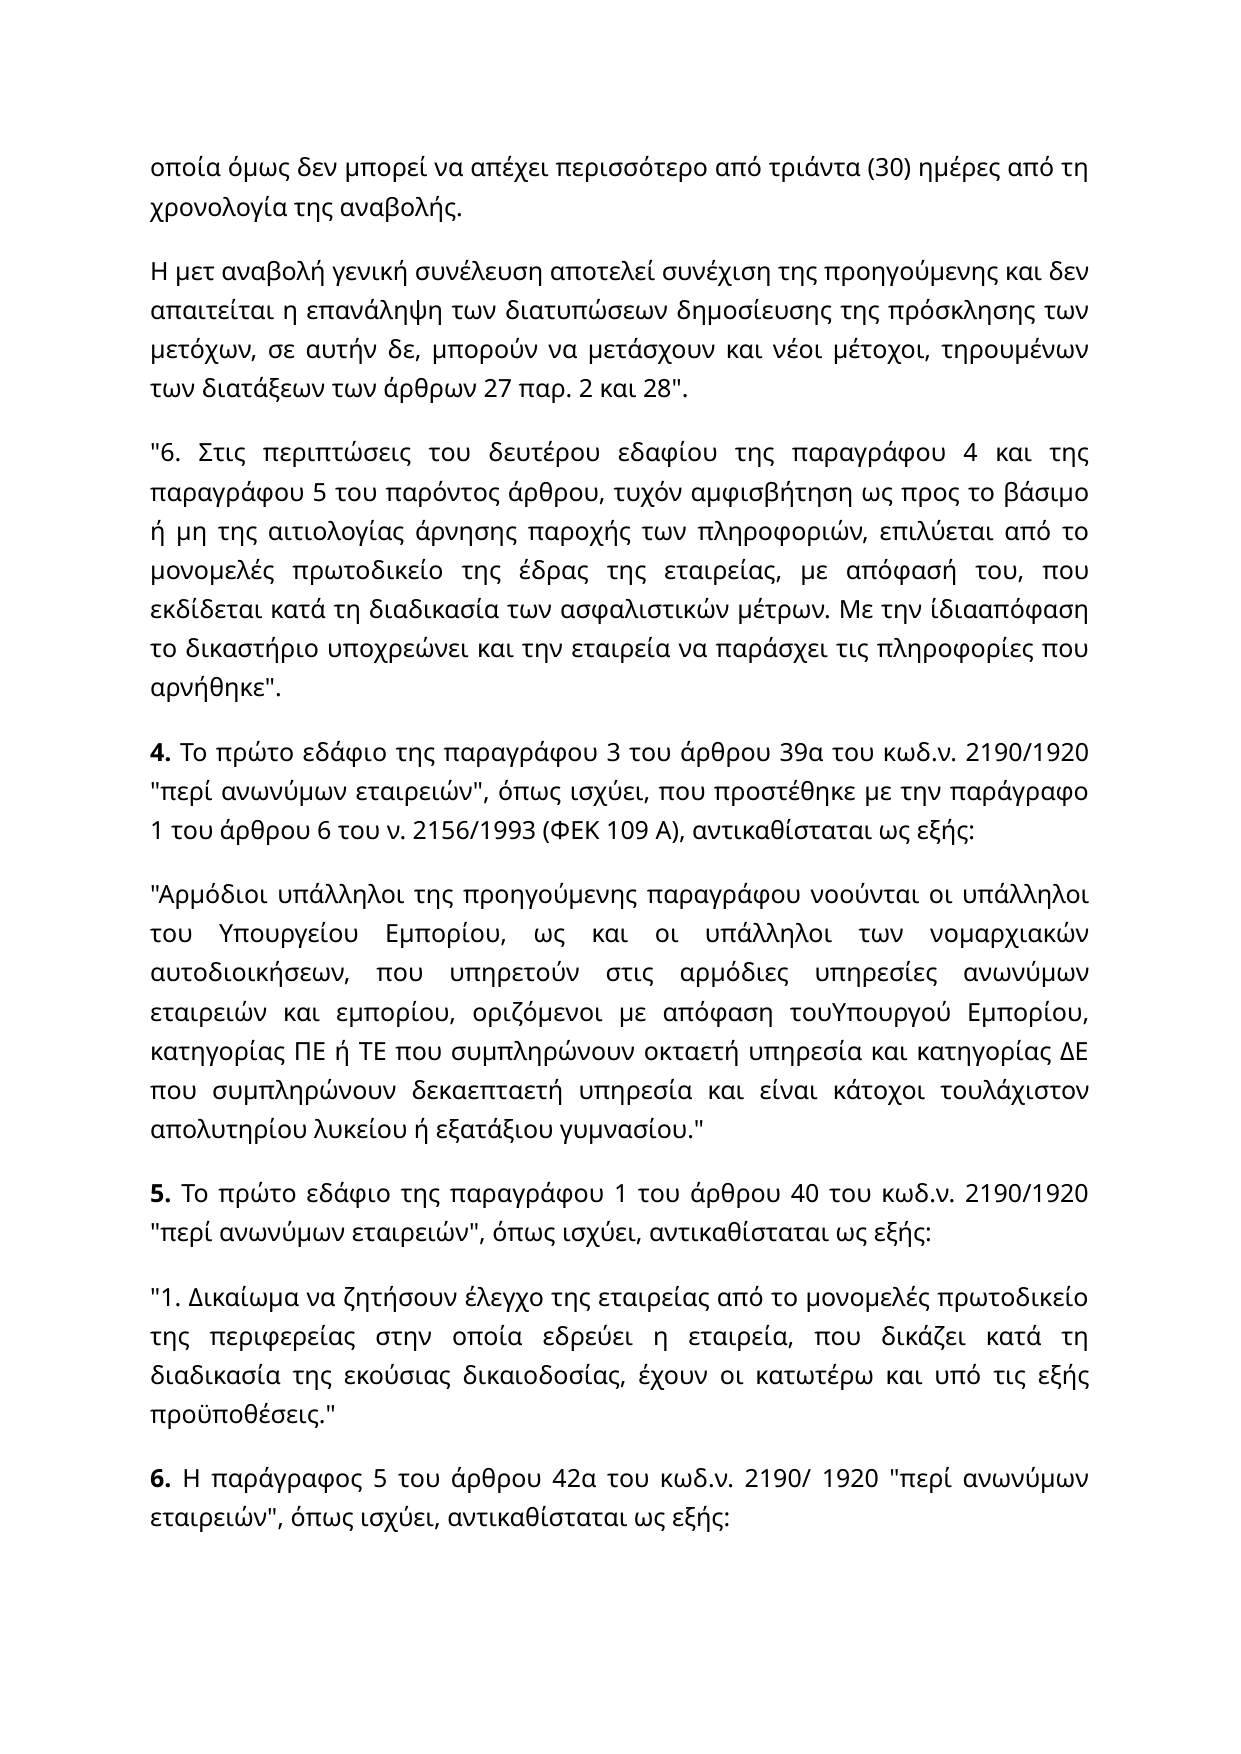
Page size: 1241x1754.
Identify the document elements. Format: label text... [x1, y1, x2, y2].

text οποία όμως δεν μπορεί να απέχει περισσότερο από τριάντα (30) ημέρες από τη χρονολογία της αναβολής. [150, 150, 1090, 223]
text "1. Δικαίωμα να ζητήσουν έλεγχο της εταιρείας από το μονομελές πρωτοδικείο της περιφερείας στην οποία εδρεύει η εταιρεία, που δικάζει κατά τη διαδικασία της εκούσιας δικαιοδοσίας, έχουν οι κατωτέρω και υπό τις εξής προϋποθέσεις." [150, 1279, 1090, 1431]
text "Αρμόδιοι υπάλληλοι της προηγούμενης παραγράφου νοούνται οι υπάλληλοι του Υπουργείου Εμπορίου, ως και οι υπάλληλοι των νομαρχιακών αυτοδιοικήσεων, που υπηρετούν στις αρμόδιες υπηρεσίες ανωνύμων εταιρειών και εμπορίου, οριζόμενοι με απόφαση τουΥπουργού Εμπορίου, κατηγορίας ΠΕ ή ΤΕ που συμπληρώνουν οκταετή υπηρεσία και κατηγορίας ΔΕ που συμπληρώνουν δεκαεπταετή υπηρεσία και είναι κάτοχοι τουλάχιστον απολυτηρίου λυκείου ή εξατάξιου γυμνασίου." [150, 877, 1090, 1146]
text 6. Η παράγραφος 5 του άρθρου 42α του κωδ.ν. 2190/ 1920 "περί ανωνύμων εταιρειών", όπως ισχύει, αντικαθίσταται ως εξής: [150, 1461, 1090, 1534]
text 5. Το πρώτο εδάφιο της παραγράφου 1 του άρθρου 40 του κωδ.ν. 2190/1920 "περί ανωνύμων εταιρειών", όπως ισχύει, αντικαθίσταται ως εξής: [150, 1176, 1090, 1249]
text "6. Στις περιπτώσεις του δευτέρου εδαφίου της παραγράφου 4 και της παραγράφου 5 του παρόντος άρθρου, τυχόν αμφισβήτηση ως προς το βάσιμο ή μη της αιτιολογίας άρνησης παροχής των πληροφοριών, επιλύεται από το μονομελές πρωτοδικείο της έδρας της εταιρείας, με απόφασή του, που εκδίδεται κατά τη διαδικασία των ασφαλιστικών μέτρων. Με την ίδιααπόφαση το δικαστήριο υποχρεώνει και την εταιρεία να παράσχει τις πληροφορίες που αρνήθηκε". [150, 435, 1090, 704]
text 4. Το πρώτο εδάφιο της παραγράφου 3 του άρθρου 39α του κωδ.ν. 2190/1920 "περί ανωνύμων εταιρειών", όπως ισχύει, που προστέθηκε με την παράγραφο 1 του άρθρου 6 του ν. 2156/1993 (ΦΕΚ 109 Α), αντικαθίσταται ως εξής: [150, 734, 1090, 847]
text Η μετ αναβολή γενική συνέλευση αποτελεί συνέχιση της προηγούμενης και δεν απαιτείται η επανάληψη των διατυπώσεων δημοσίευσης της πρόσκλησης των μετόχων, σε αυτήν δε, μπορούν να μετάσχουν και νέοι μέτοχοι, τηρουμένων των διατάξεων των άρθρων 27 παρ. 2 και 28". [150, 253, 1090, 405]
